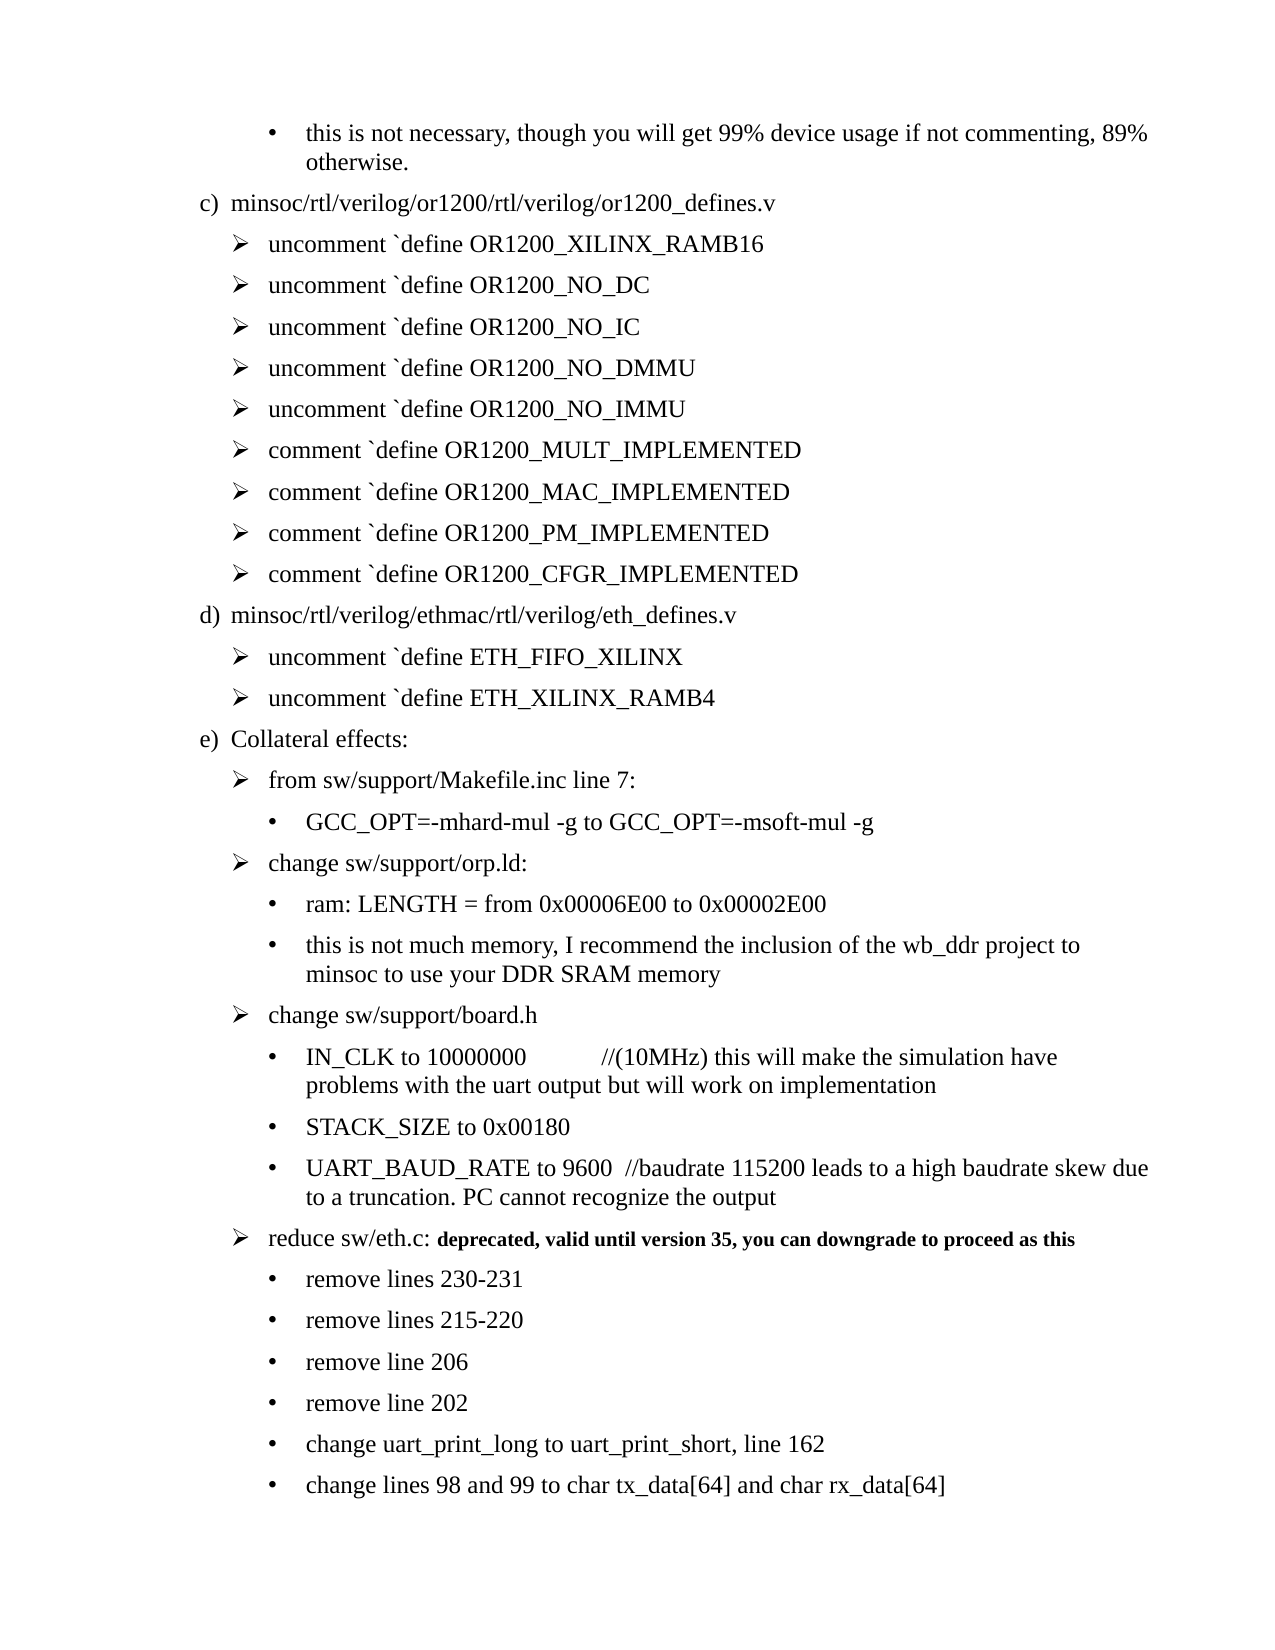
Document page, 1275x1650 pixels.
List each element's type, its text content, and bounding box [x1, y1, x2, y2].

list uncomment `define ETH_FIFO_XILINX [231, 642, 1157, 671]
list minsoc/rtl/verilog/ethmac/rtl/verilog/eth_defines.v [193, 601, 1157, 629]
list uncomment `define OR1200_NO_DC [231, 271, 1157, 299]
list comment `define OR1200_MULT_IMPLEMENTED [231, 436, 1157, 464]
list from sw/support/Makefile.inc line 7: [231, 766, 1157, 794]
list reduce sw/eth.c: deprecated, valid until version 35, you can downgrade to proceed as this [231, 1223, 1157, 1252]
list change uart_print_long to uart_print_short, line 162 [268, 1429, 1157, 1458]
list change sw/support/orp.ld: [231, 848, 1157, 877]
list ram: LENGTH = from 0x00006E00 to 0x00002E00 [268, 889, 1157, 918]
list remove lines 230-231 [268, 1264, 1157, 1293]
list comment `define OR1200_CFGR_IMPLEMENTED [231, 559, 1157, 588]
list comment `define OR1200_MAC_IMPLEMENTED [231, 477, 1157, 506]
list this is not much memory, I recommend the inclusion of the wb_ddr project to minsoc to use your DDR SRAM memory [268, 931, 1157, 988]
list uncomment `define OR1200_NO_DMMU [231, 353, 1157, 382]
list uncomment `define OR1200_XILINX_RAMB16 [231, 229, 1157, 258]
list uncomment `define ETH_XILINX_RAMB4 [231, 683, 1157, 712]
list uncomment `define OR1200_NO_IC [231, 312, 1157, 341]
list change lines 98 and 99 to char tx_data[64] and char rx_data[64] [268, 1471, 1157, 1499]
list IN_CLK to 10000000 //(10MHz) this will make the simulation have problems with the uart output but will work on implementation [268, 1042, 1157, 1099]
list comment `define OR1200_PM_IMPLEMENTED [231, 518, 1157, 547]
list UART_BAUD_RATE to 9600 //baudrate 115200 leads to a high baudrate skew due to a truncation. PC cannot recognize the output [268, 1153, 1157, 1211]
list remove line 202 [268, 1388, 1157, 1417]
list Collateral effects: [193, 724, 1157, 753]
list GCC_OPT=-mhard-mul -g to GCC_OPT=-msoft-mul -g [268, 807, 1157, 836]
list remove line 206 [268, 1347, 1157, 1376]
list minsoc/rtl/verilog/or1200/rtl/verilog/or1200_defines.v [193, 188, 1157, 217]
list STACK_SIZE to 0x00180 [268, 1112, 1157, 1141]
list uncomment `define OR1200_NO_IMMU [231, 394, 1157, 423]
list remove lines 215-220 [268, 1306, 1157, 1334]
list this is not necessary, though you will get 99% device usage if not commenting, 89% otherwise. [268, 118, 1157, 176]
list change sw/support/board.h [231, 1001, 1157, 1029]
